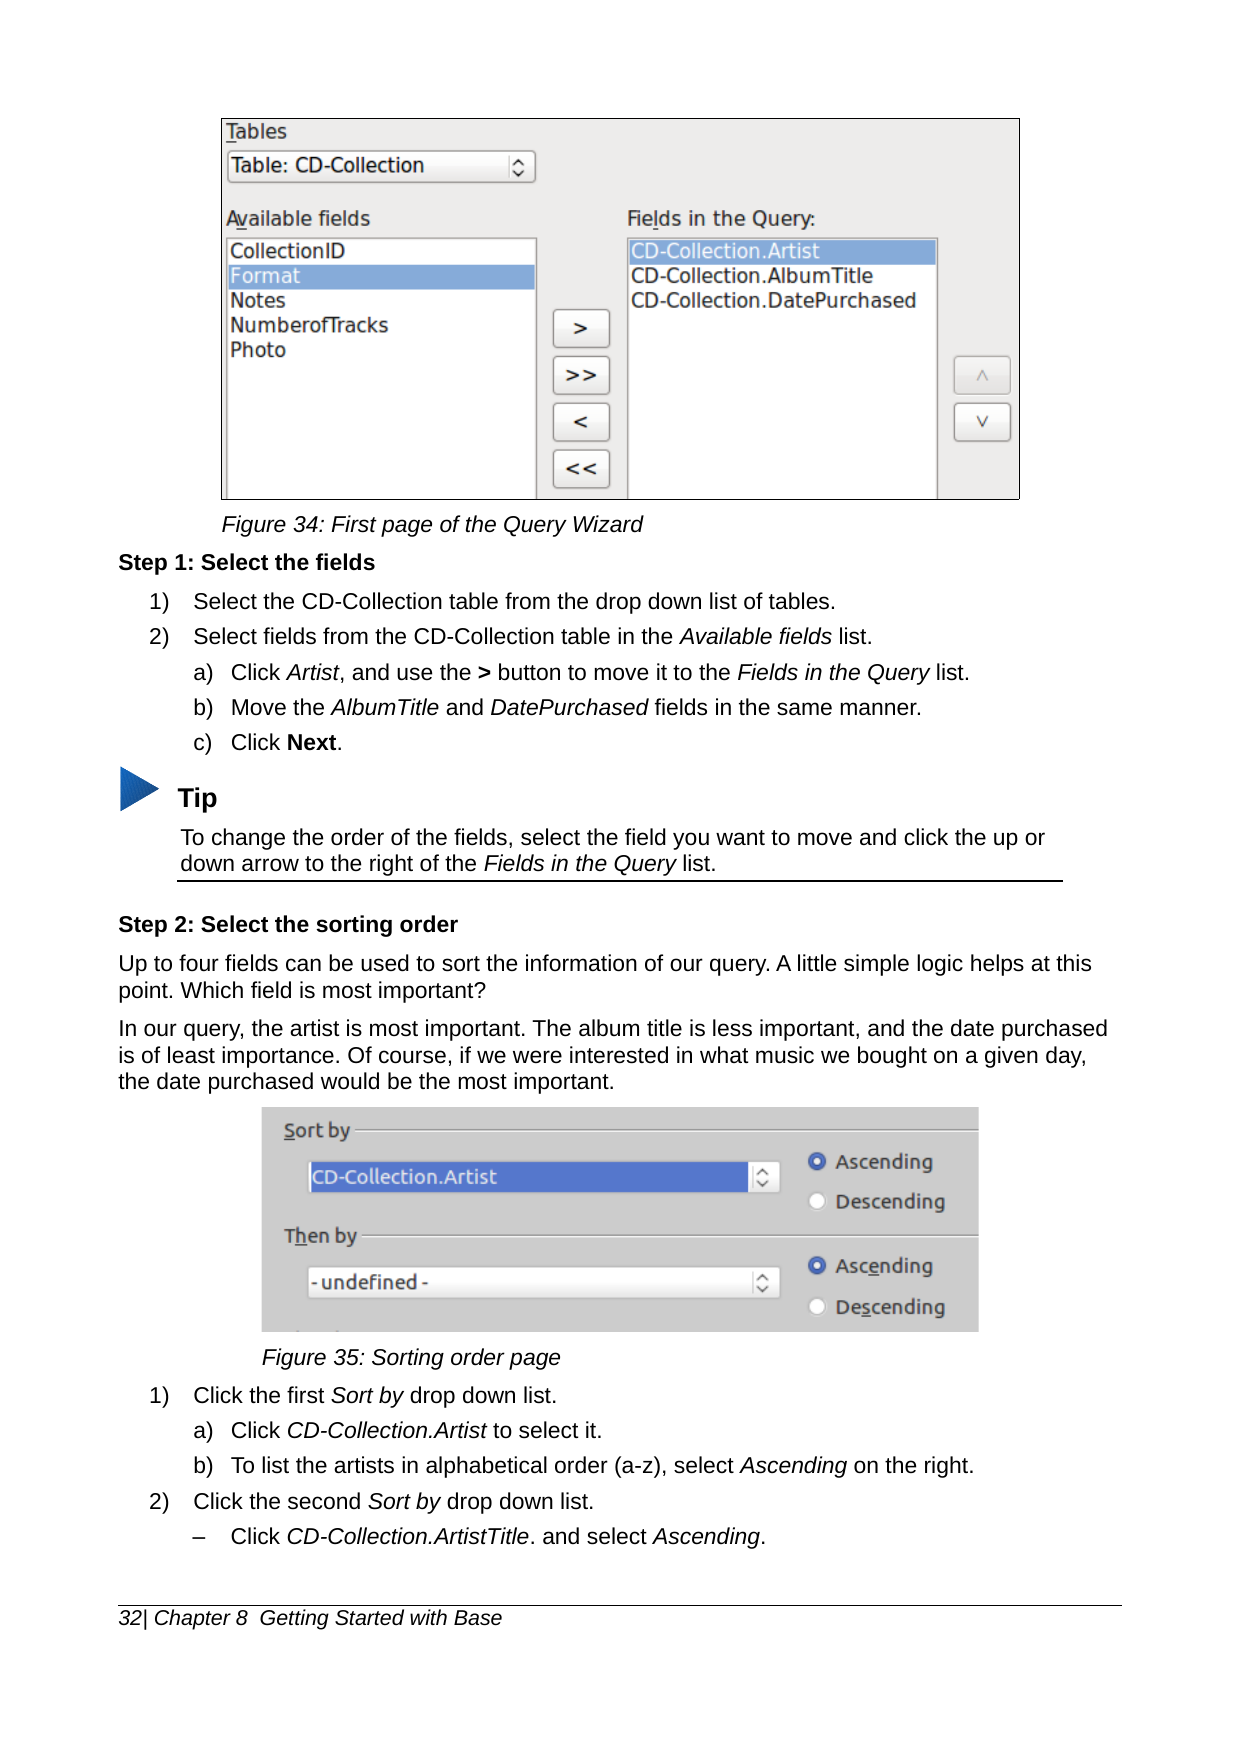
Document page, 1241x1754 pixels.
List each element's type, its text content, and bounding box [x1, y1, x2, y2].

picture [222, 119, 1019, 499]
list Move the AlbumTitle and DatePurchased fields in the same manner. [193, 694, 1122, 720]
picture [261, 1107, 979, 1332]
list Click CD-Collection.Artist to select it. [193, 1417, 1122, 1444]
text Figure 35: Sorting order page [262, 1344, 979, 1370]
text To change the order of the fields, select the field you want to move and click the up or down arrow to the right of the Fields in the Query list. [177, 821, 1063, 880]
text Up to four fields can be used to sort the information of our query. A little simple logic helps at this point. Which field is most important? [118, 950, 1122, 1003]
text In our query, the artist is most important. The album title is less important, and the date purchased is of least importance. Of course, if we were interested in what music we bought on a given day, the date purchased would be the most important. [118, 1015, 1122, 1094]
subtitle Tip [118, 764, 1122, 813]
list Select the CD-Collection table from the drop down list of tables. [169, 588, 1122, 614]
list Click the second Sort by drop down list. [169, 1488, 1122, 1514]
text Step 1: Select the fields [118, 549, 1122, 576]
text Figure 34: First page of the Query Wizard [221, 511, 1019, 537]
list To list the artists in alphabetical order (a-z), select Ascending on the right. [193, 1452, 1122, 1479]
list Click CD-Collection.ArtistTitle. and select Ascending. [192, 1523, 1122, 1549]
text Step 2: Select the sorting order [118, 911, 1122, 938]
list Click Artist, and use the > button to move it to the Fields in the Query list. [193, 658, 1122, 685]
list Click the first Sort by drop down list. [169, 1382, 1122, 1408]
list Click Next. [193, 729, 1122, 755]
list Select fields from the CD-Collection table in the Available fields list. [169, 623, 1122, 650]
